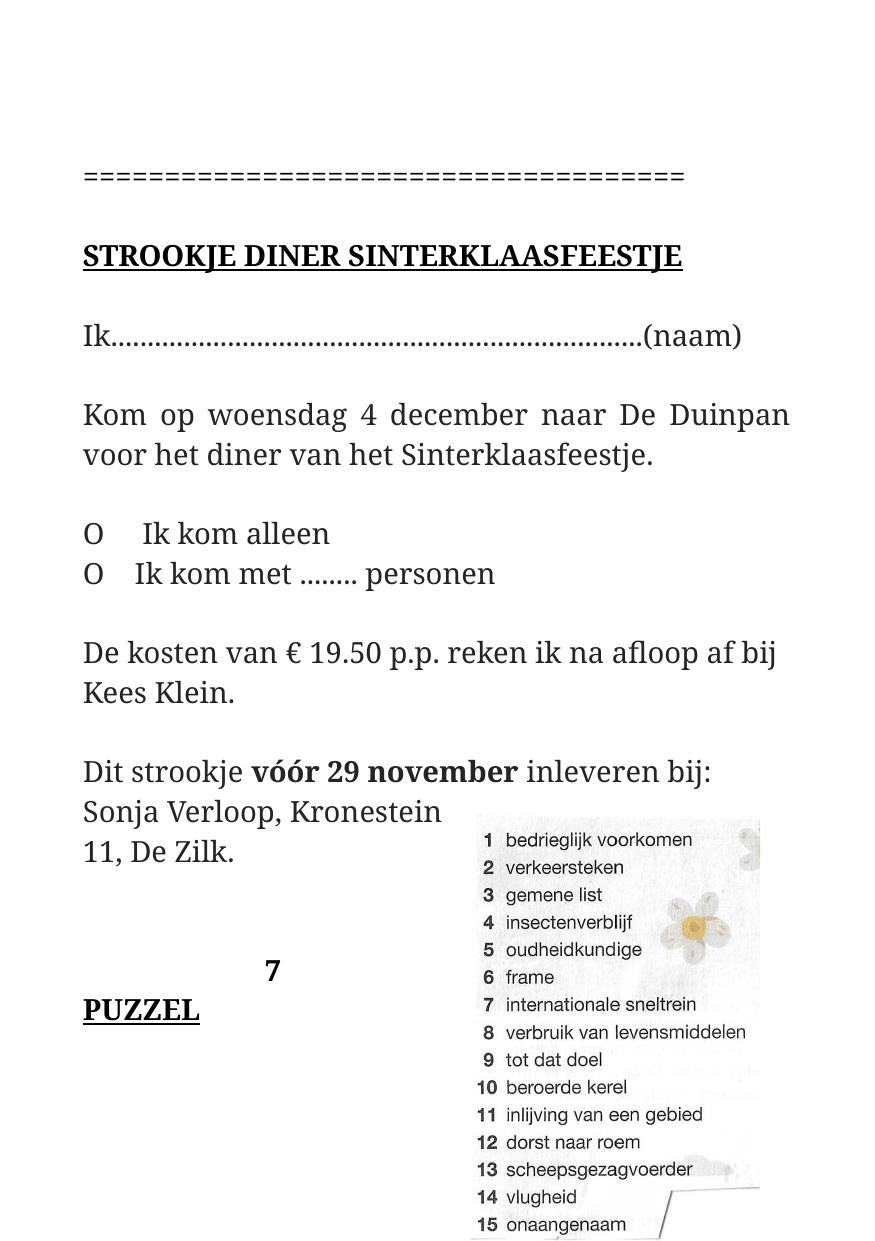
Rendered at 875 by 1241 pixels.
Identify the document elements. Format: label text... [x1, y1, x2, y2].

text 7 [83, 950, 470, 989]
picture [470, 808, 761, 1241]
text Kom op woensdag 4 december naar De Duinpan voor het diner van het Sinterklaasfeestje. [83, 394, 791, 474]
text O Ik kom alleen [83, 513, 791, 553]
text De kosten van € 19.50 p.p. reken ik na afloop af bij Kees Klein. [83, 632, 791, 712]
text Dit strookje vóór 29 november inleveren bij: Sonja Verloop, Kronestein 11, De Zilk. [83, 751, 791, 871]
text STROOKJE DINER SINTERKLAASFEESTJE [83, 236, 791, 275]
text [761, 950, 791, 989]
text PUZZEL [83, 989, 470, 1029]
text ===================================== [83, 156, 791, 196]
text [761, 989, 791, 1029]
text O Ik kom met ........ personen [83, 553, 791, 593]
text Ik.........................................................................(naam) [83, 275, 791, 354]
